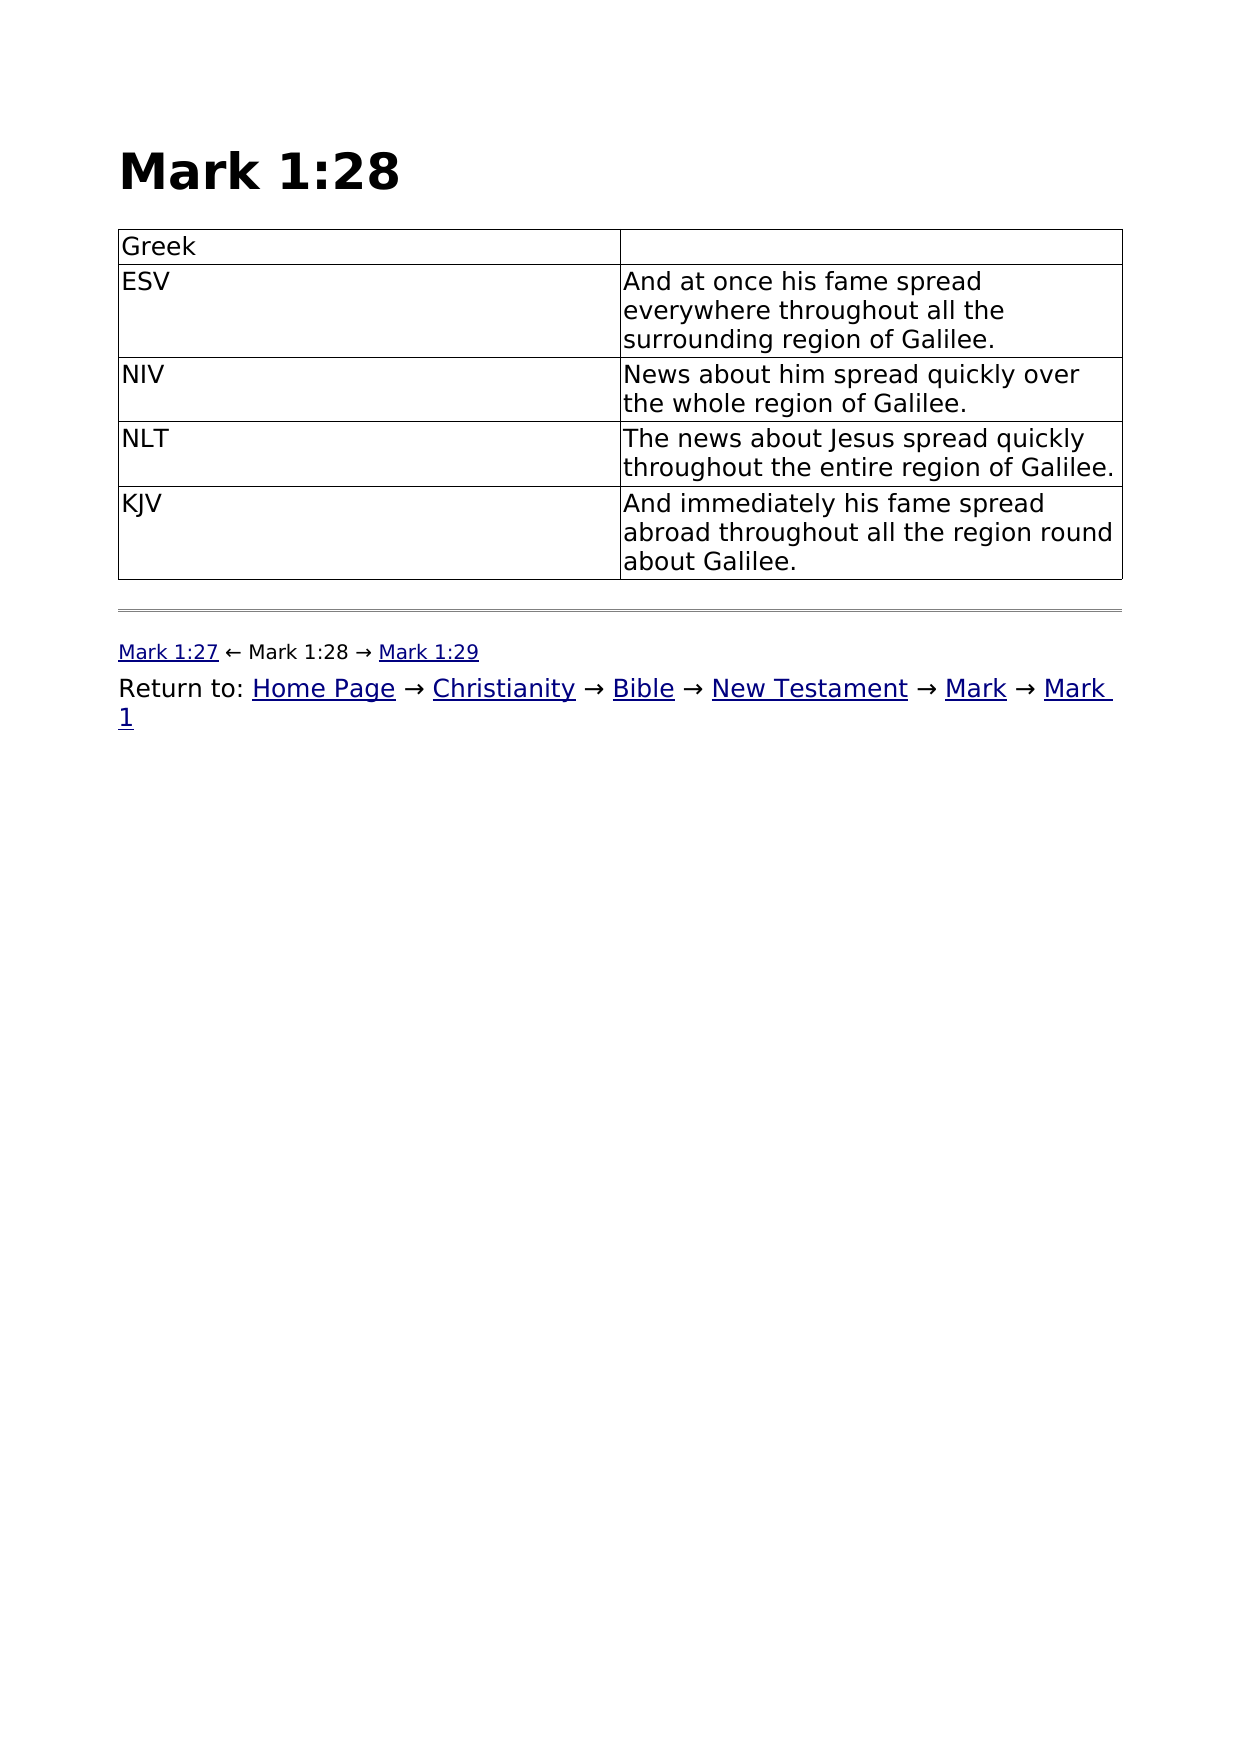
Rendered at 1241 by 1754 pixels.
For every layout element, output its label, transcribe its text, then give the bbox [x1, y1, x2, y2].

table_header [621, 230, 1122, 264]
table_cell And immediately his fame spread abroad throughout all the region round about Galilee. [621, 487, 1122, 579]
table_cell News about him spread quickly over the whole region of Galilee. [621, 358, 1122, 421]
subtitle Mark 1:28 [118, 143, 1122, 201]
table_cell NIV [119, 358, 620, 421]
table_cell ESV [119, 265, 620, 357]
table_cell NLT [119, 422, 620, 486]
table_header Greek [119, 230, 620, 264]
table_cell KJV [119, 487, 620, 579]
table_cell And at once his fame spread everywhere throughout all the surrounding region of Galilee. [621, 265, 1122, 357]
text Mark 1:27 ← Mark 1:28 → Mark 1:29 [118, 640, 1122, 674]
table_cell The news about Jesus spread quickly throughout the entire region of Galilee. [621, 422, 1122, 486]
text Return to: Home Page → Christianity → Bible → New Testament → Mark → Mark 1 [118, 674, 1122, 733]
